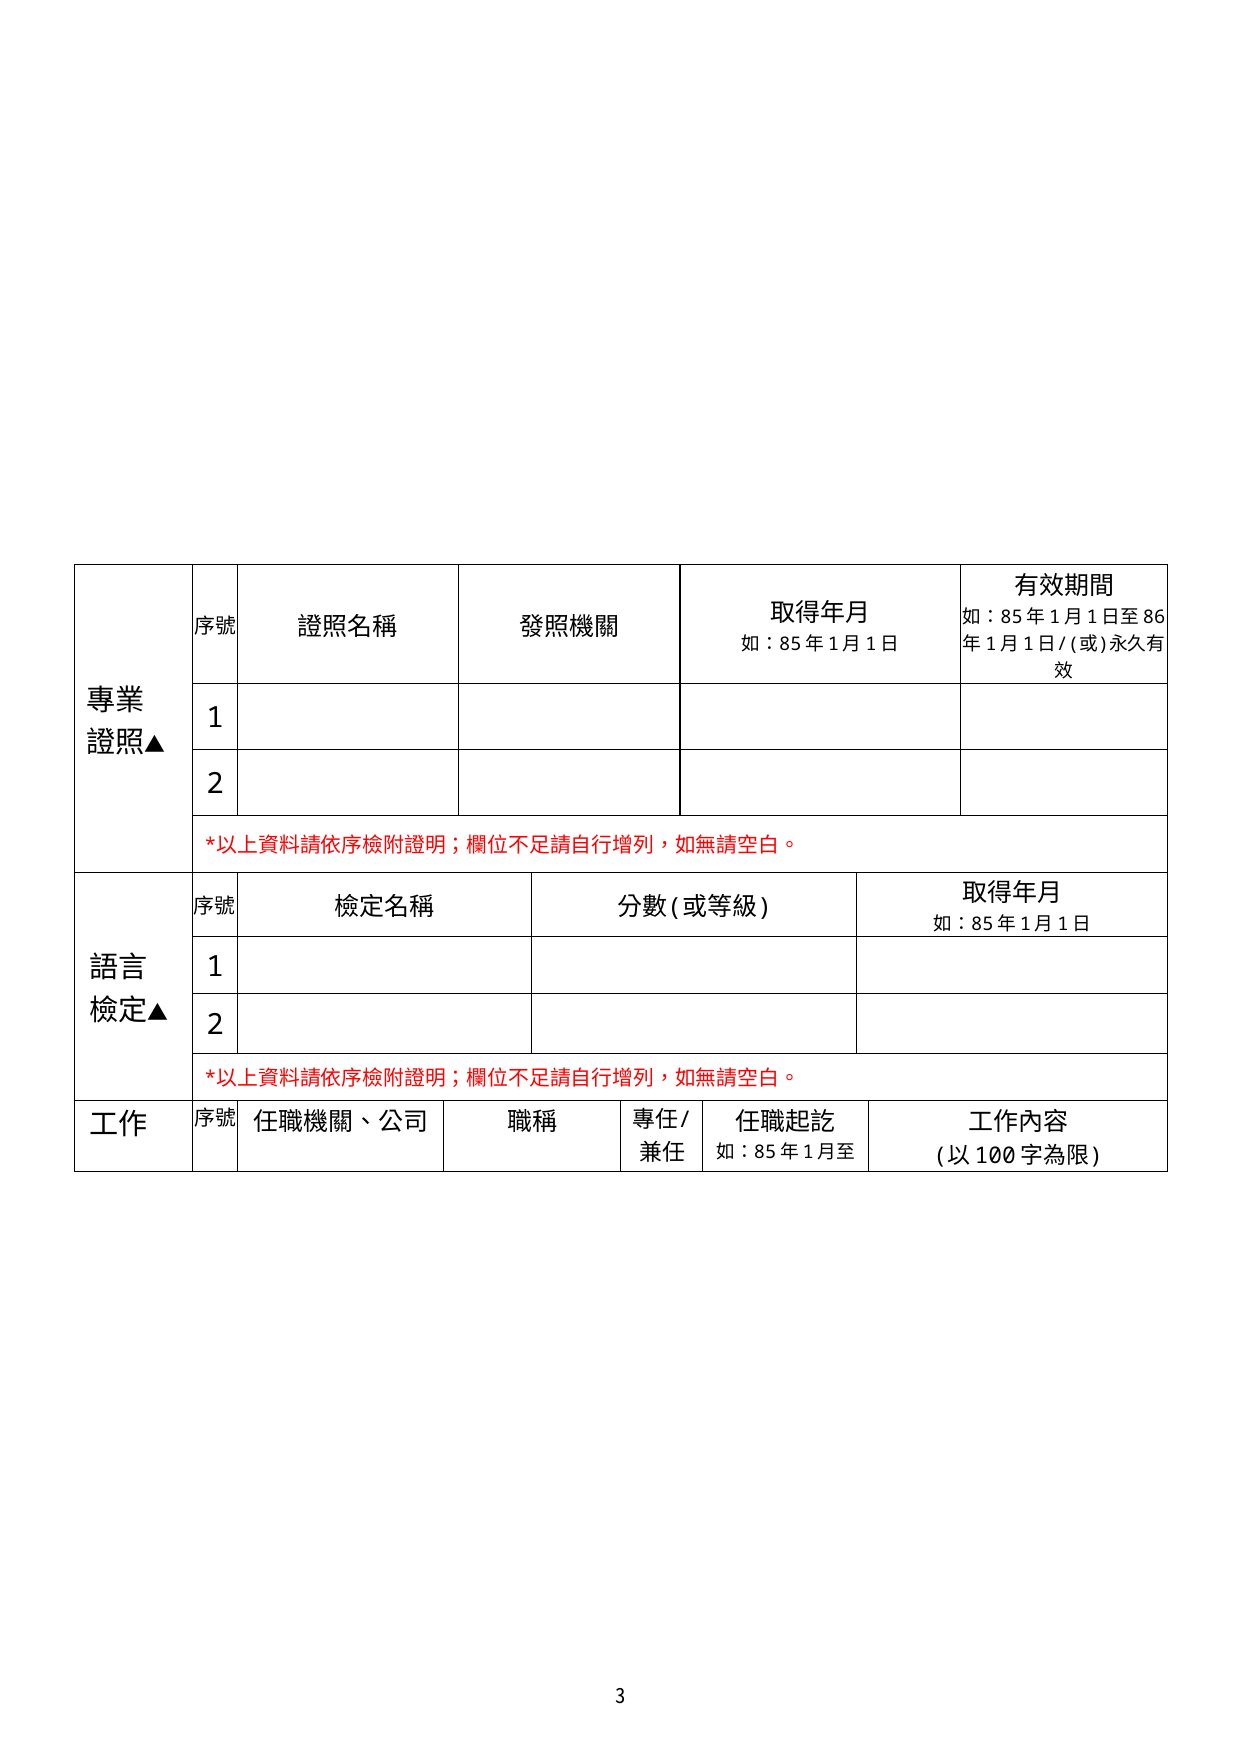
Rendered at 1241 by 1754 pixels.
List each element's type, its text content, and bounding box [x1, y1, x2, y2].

table_cell 1 [193, 937, 237, 993]
table_cell 工作內容 (以100字為限) [869, 1101, 1167, 1171]
table_cell 1 [193, 684, 237, 749]
table_cell 語言 檢定▲ [75, 873, 192, 1100]
table_cell 任職起訖 如：85年1月至 [703, 1101, 868, 1171]
table_cell [459, 750, 679, 815]
table_cell 證照名稱 [238, 565, 458, 683]
table_cell [238, 750, 458, 815]
table_cell 2 [193, 750, 237, 815]
table_cell 任職機關、公司 [238, 1101, 443, 1171]
table_cell 專任/兼任 [621, 1101, 702, 1171]
table_cell *以上資料請依序檢附證明；欄位不足請自行增列，如無請空白。 [193, 1054, 1167, 1100]
table_cell [961, 750, 1167, 815]
table_cell [857, 937, 1167, 993]
table_cell 專業 證照▲ [75, 565, 192, 872]
table_cell [238, 994, 531, 1052]
table_cell [238, 937, 531, 993]
table_cell 序號 [193, 873, 237, 936]
table_cell 檢定名稱 [238, 873, 531, 936]
table_cell 發照機關 [459, 565, 679, 683]
table_cell [532, 994, 856, 1052]
table_cell 分數(或等級) [532, 873, 856, 936]
table_cell 工作 [75, 1101, 192, 1171]
table_cell 有效期間 如：85年1月1日至86年1月1日/(或)永久有效 [961, 565, 1167, 683]
table_cell [857, 994, 1167, 1052]
table_cell [532, 937, 856, 993]
table_cell [681, 750, 960, 815]
table_cell 序號 [193, 565, 237, 683]
table_cell 序號 [193, 1101, 237, 1171]
table_cell [961, 684, 1167, 749]
table_cell *以上資料請依序檢附證明；欄位不足請自行增列，如無請空白。 [193, 816, 1167, 872]
table_cell [459, 684, 679, 749]
table_cell 2 [193, 994, 237, 1052]
table_cell [681, 684, 960, 749]
table_cell [238, 684, 458, 749]
table_cell 取得年月 如：85年1月1日 [681, 565, 960, 683]
table_cell 職稱 [444, 1101, 620, 1171]
table_cell 取得年月 如：85年1月1日 [857, 873, 1167, 936]
